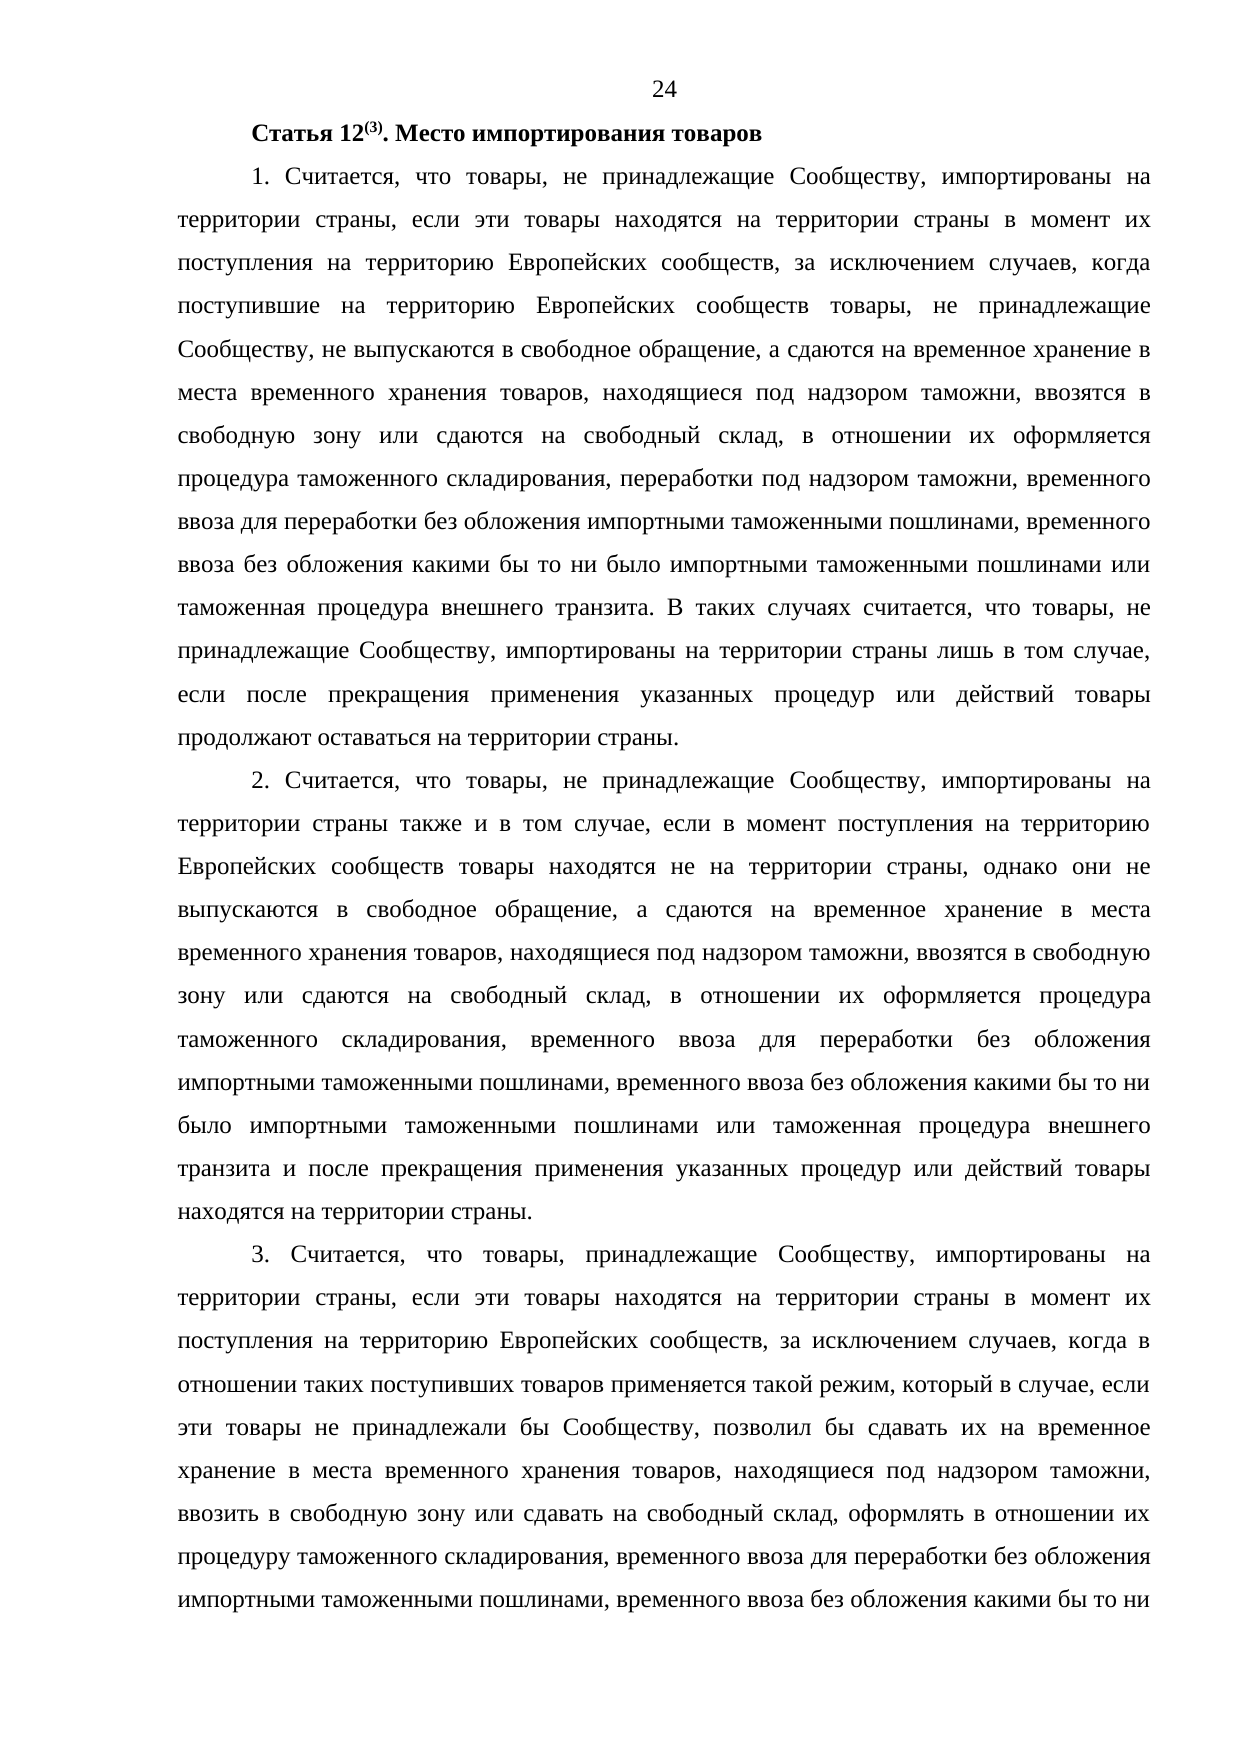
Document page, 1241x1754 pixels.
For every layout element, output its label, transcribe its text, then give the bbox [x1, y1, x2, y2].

text 2. Считается, что товары, не принадлежащие Сообществу, импортированы на территории страны также и в том случае, если в момент поступления на территорию Европейских сообществ товары находятся не на территории страны, однако они не выпускаются в свободное обращение, а сдаются на временное хранение в места временного хранения товаров, находящиеся под надзором таможни, ввозятся в свободную зону или сдаются на свободный склад, в отношении их оформляется процедура таможенного складирования, временного ввоза для переработки без обложения импортными таможенными пошлинами, временного ввоза без обложения какими бы то ни было импортными таможенными пошлинами или таможенная процедура внешнего транзита и после прекращения применения указанных процедур или действий товары находятся на территории страны. [177, 765, 1152, 1225]
text 1. Считается, что товары, не принадлежащие Сообществу, импортированы на территории страны, если эти товары находятся на территории страны в момент их поступления на территорию Европейских сообществ, за исключением случаев, когда поступившие на территорию Европейских сообществ товары, не принадлежащие Сообществу, не выпускаются в свободное обращение, а сдаются на временное хранение в места временного хранения товаров, находящиеся под надзором таможни, ввозятся в свободную зону или сдаются на свободный склад, в отношении их оформляется процедура таможенного складирования, переработки под надзором таможни, временного ввоза для переработки без обложения импортными таможенными пошлинами, временного ввоза без обложения какими бы то ни было импортными таможенными пошлинами или таможенная процедура внешнего транзита. В таких случаях считается, что товары, не принадлежащие Сообществу, импортированы на территории страны лишь в том случае, если после прекращения применения указанных процедур или действий товары продолжают оставаться на территории страны. [177, 161, 1152, 751]
text 3. Считается, что товары, принадлежащие Сообществу, импортированы на территории страны, если эти товары находятся на территории страны в момент их поступления на территорию Европейских сообществ, за исключением случаев, когда в отношении таких поступивших товаров применяется такой режим, который в случае, если эти товары не принадлежали бы Сообществу, позволил бы сдавать их на временное хранение в места временного хранения товаров, находящиеся под надзором таможни, ввозить в свободную зону или сдавать на свободный склад, оформлять в отношении их процедуру таможенного складирования, временного ввоза для переработки без обложения импортными таможенными пошлинами, временного ввоза без обложения какими бы то ни [177, 1239, 1152, 1613]
text Статья 12(3). Место импортирования товаров [177, 118, 1152, 147]
